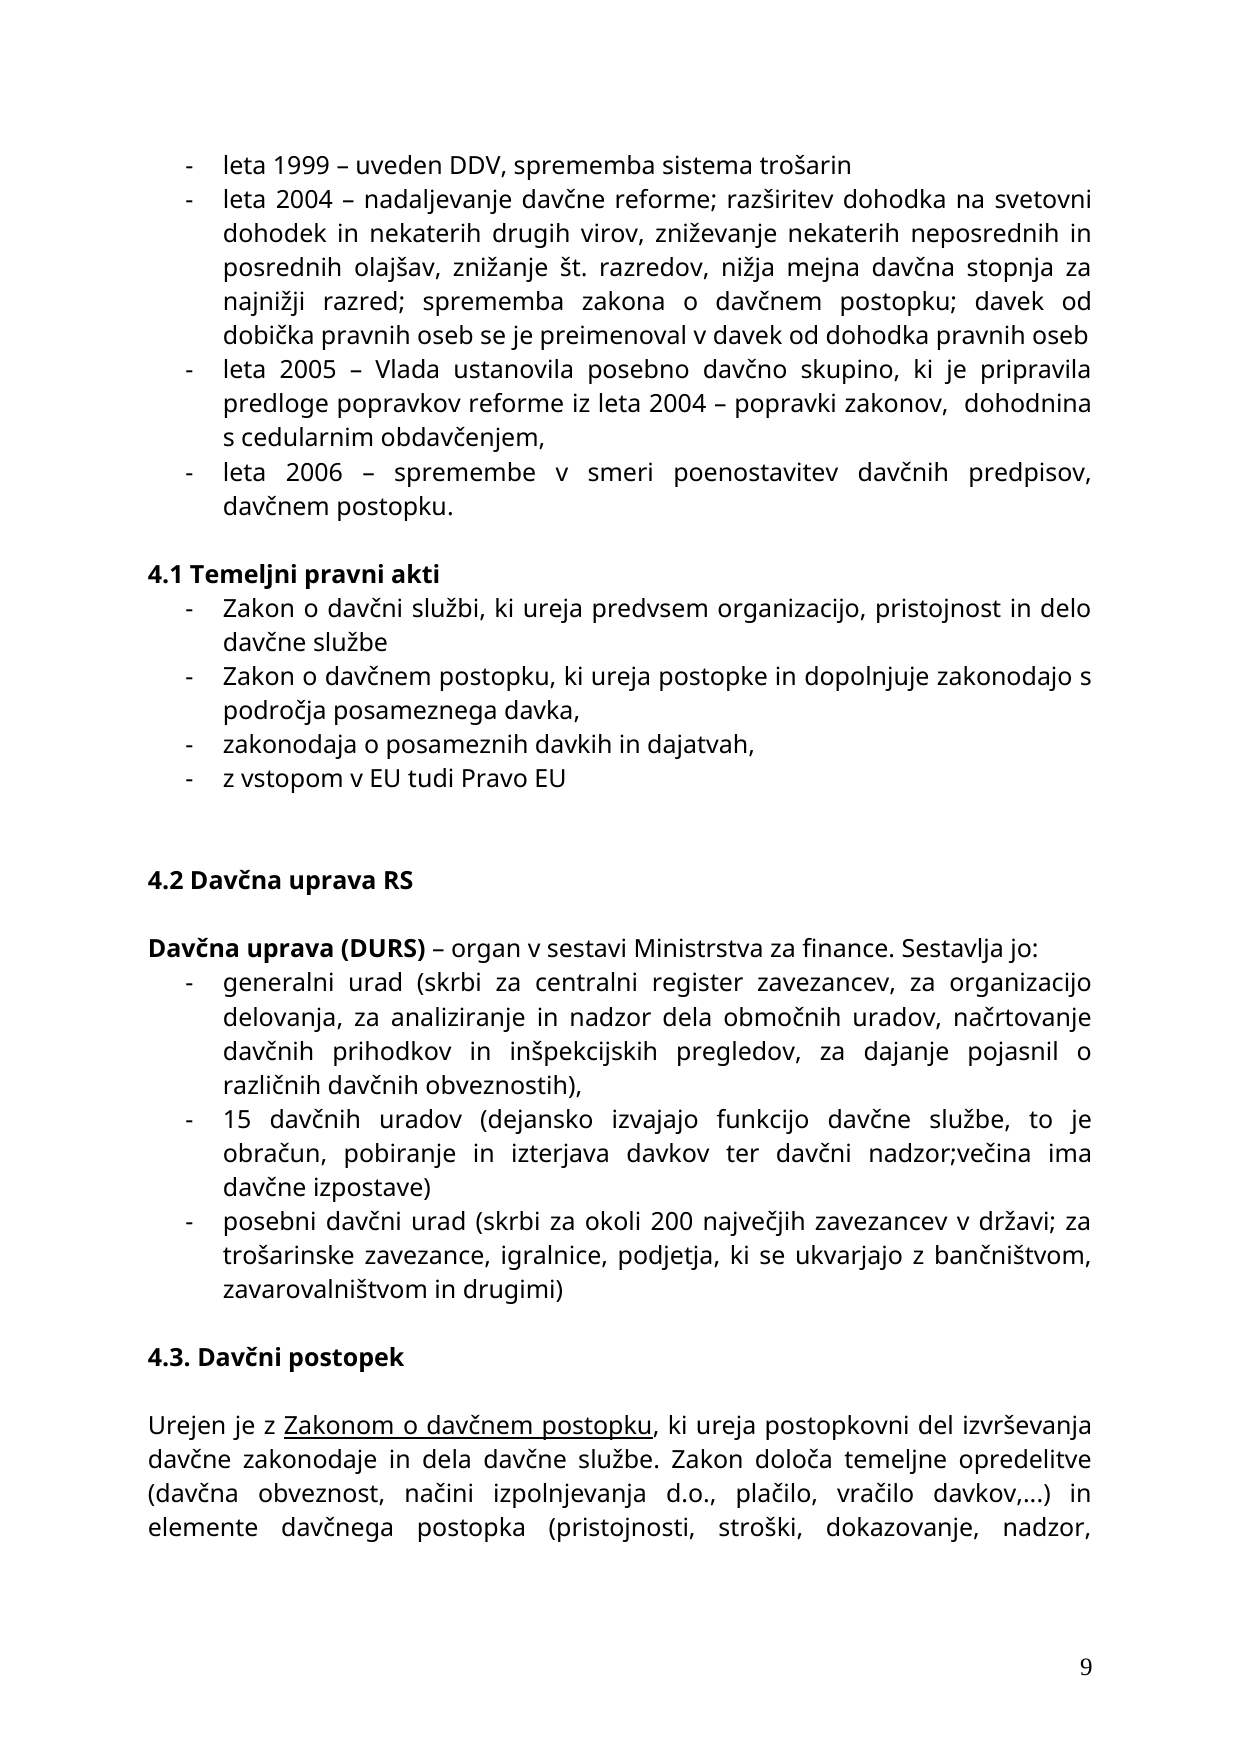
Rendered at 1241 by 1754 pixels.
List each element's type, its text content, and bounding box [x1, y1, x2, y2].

list Zakon o davčni službi, ki ureja predvsem organizacijo, pristojnost in delo davčne službe [185, 590, 1093, 658]
list zakonodaja o posameznih davkih in dajatvah, [185, 727, 1093, 761]
list leta 2004 – nadaljevanje davčne reforme; razširitev dohodka na svetovni dohodek in nekaterih drugih virov, zniževanje nekaterih neposrednih in posrednih olajšav, znižanje št. razredov, nižja mejna davčna stopnja za najnižji razred; sprememba zakona o davčnem postopku; davek od dobička pravnih oseb se je preimenoval v davek od dohodka pravnih oseb [185, 182, 1093, 352]
text Urejen je z Zakonom o davčnem postopku, ki ureja postopkovni del izvrševanja davčne zakonodaje in dela davčne službe. Zakon določa temeljne opredelitve (davčna obveznost, načini izpolnjevanja d.o., plačilo, vračilo davkov,...) in elemente davčnega postopka (pristojnosti, stroški, dokazovanje, nadzor, [148, 1408, 1093, 1544]
list z vstopom v EU tudi Pravo EU [185, 761, 1093, 795]
list leta 1999 – uveden DDV, sprememba sistema trošarin [185, 148, 1093, 182]
text 4.3. Davčni postopek [148, 1340, 1093, 1374]
list leta 2005 – Vlada ustanovila posebno davčno skupino, ki je pripravila predloge popravkov reforme iz leta 2004 – popravki zakonov, dohodnina s cedularnim obdavčenjem, [185, 352, 1093, 454]
text 4.1 Temeljni pravni akti [148, 556, 1093, 590]
list generalni urad (skrbi za centralni register zavezancev, za organizacijo delovanja, za analiziranje in nadzor dela območnih uradov, načrtovanje davčnih prihodkov in inšpekcijskih pregledov, za dajanje pojasnil o različnih davčnih obveznostih), [185, 965, 1093, 1101]
text 4.2 Davčna uprava RS [148, 863, 1093, 897]
list Zakon o davčnem postopku, ki ureja postopke in dopolnjuje zakonodajo s področja posameznega davka, [185, 658, 1093, 727]
list leta 2006 – spremembe v smeri poenostavitev davčnih predpisov, davčnem postopku. [185, 454, 1093, 522]
text Davčna uprava (DURS) – organ v sestavi Ministrstva za finance. Sestavlja jo: [148, 931, 1093, 965]
list 15 davčnih uradov (dejansko izvajajo funkcijo davčne službe, to je obračun, pobiranje in izterjava davkov ter davčni nadzor;večina ima davčne izpostave) [185, 1101, 1093, 1203]
list posebni davčni urad (skrbi za okoli 200 največjih zavezancev v državi; za trošarinske zavezance, igralnice, podjetja, ki se ukvarjajo z bančništvom, zavarovalništvom in drugimi) [185, 1203, 1093, 1306]
